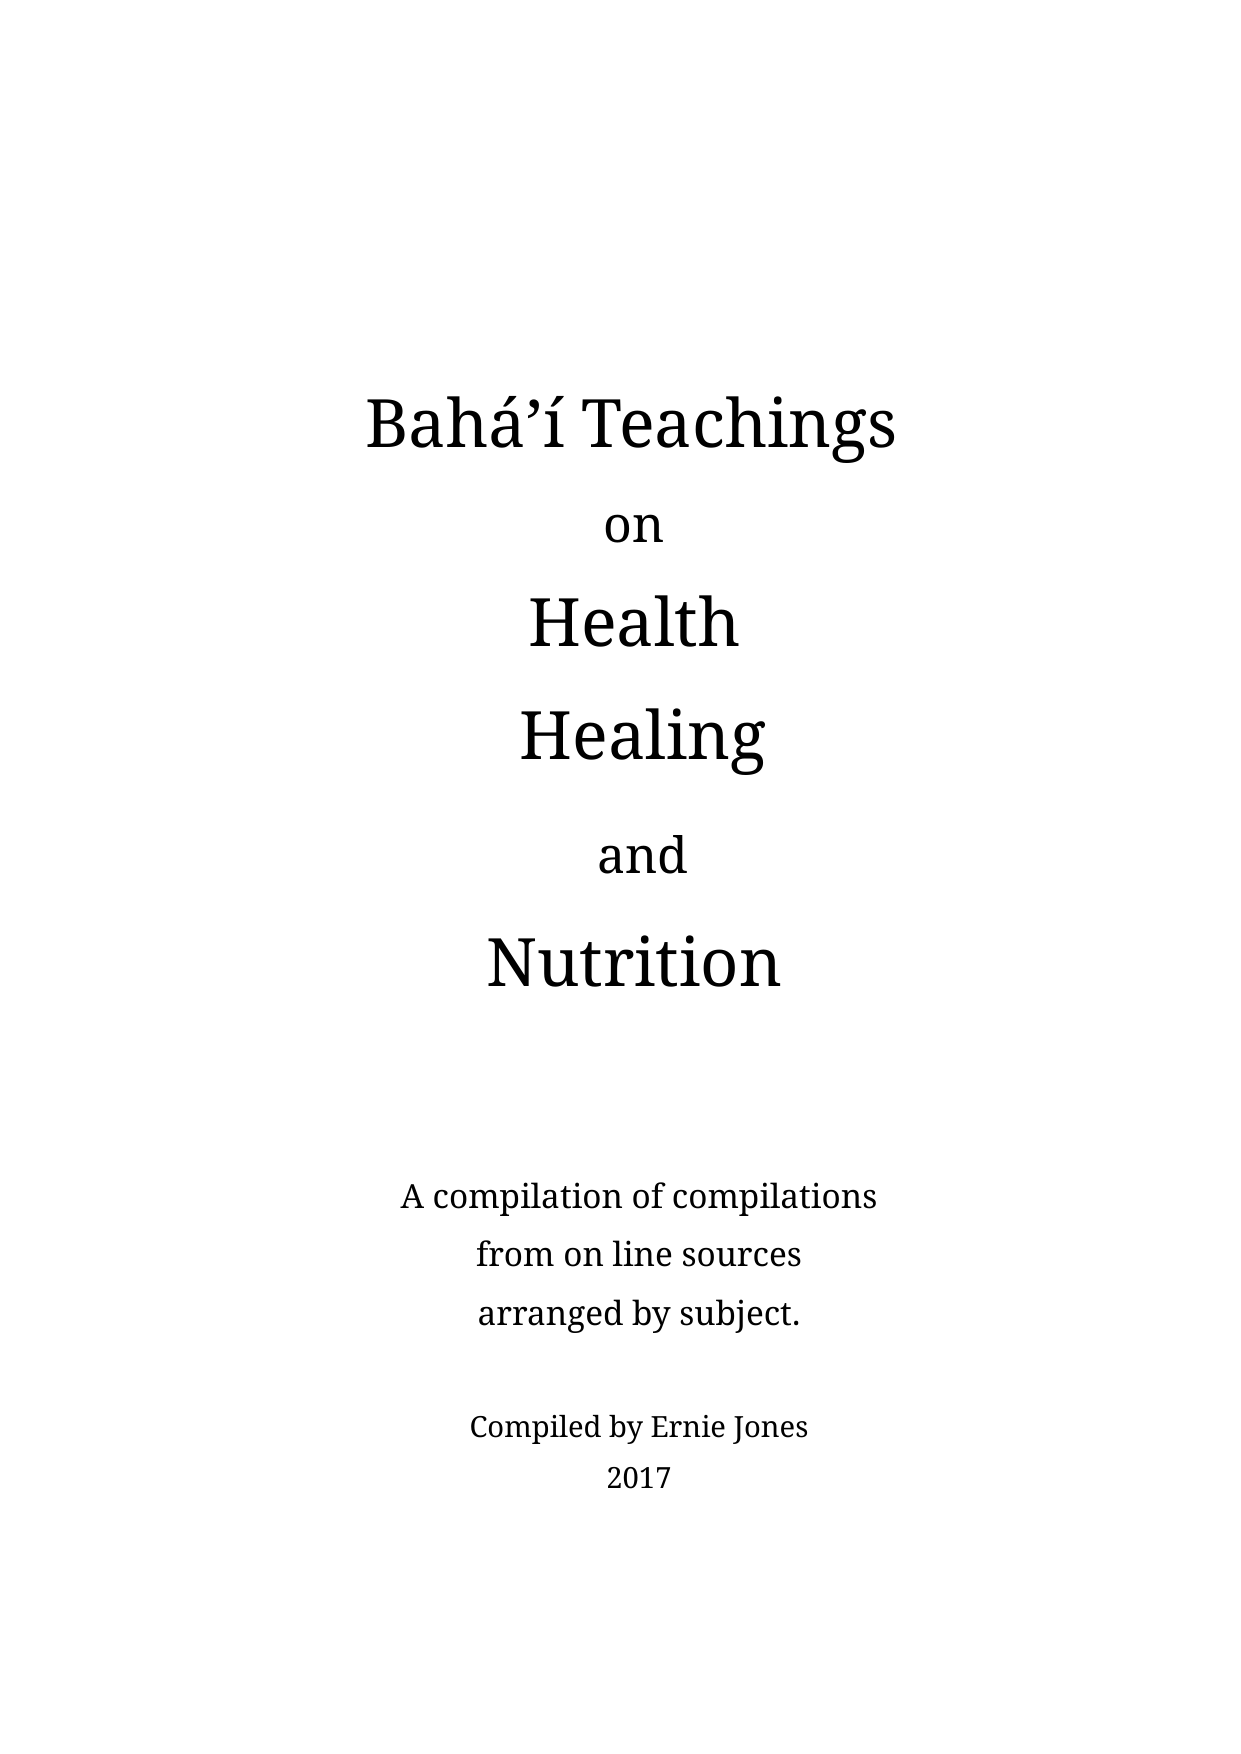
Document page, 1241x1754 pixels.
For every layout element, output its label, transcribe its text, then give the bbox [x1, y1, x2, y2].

text Healing [148, 688, 1120, 779]
text arranged by subject. [148, 1289, 1129, 1335]
text Bahá’í Teachings [148, 376, 1129, 467]
text Nutrition [148, 915, 1120, 1006]
text A compilation of compilations [148, 1173, 1129, 1218]
text and [148, 802, 1120, 893]
text Health [148, 575, 1120, 666]
text from on line sources [148, 1231, 1129, 1276]
text on [148, 489, 1120, 557]
text 2017 [148, 1457, 1129, 1497]
text Compiled by Ernie Jones [148, 1406, 1129, 1446]
